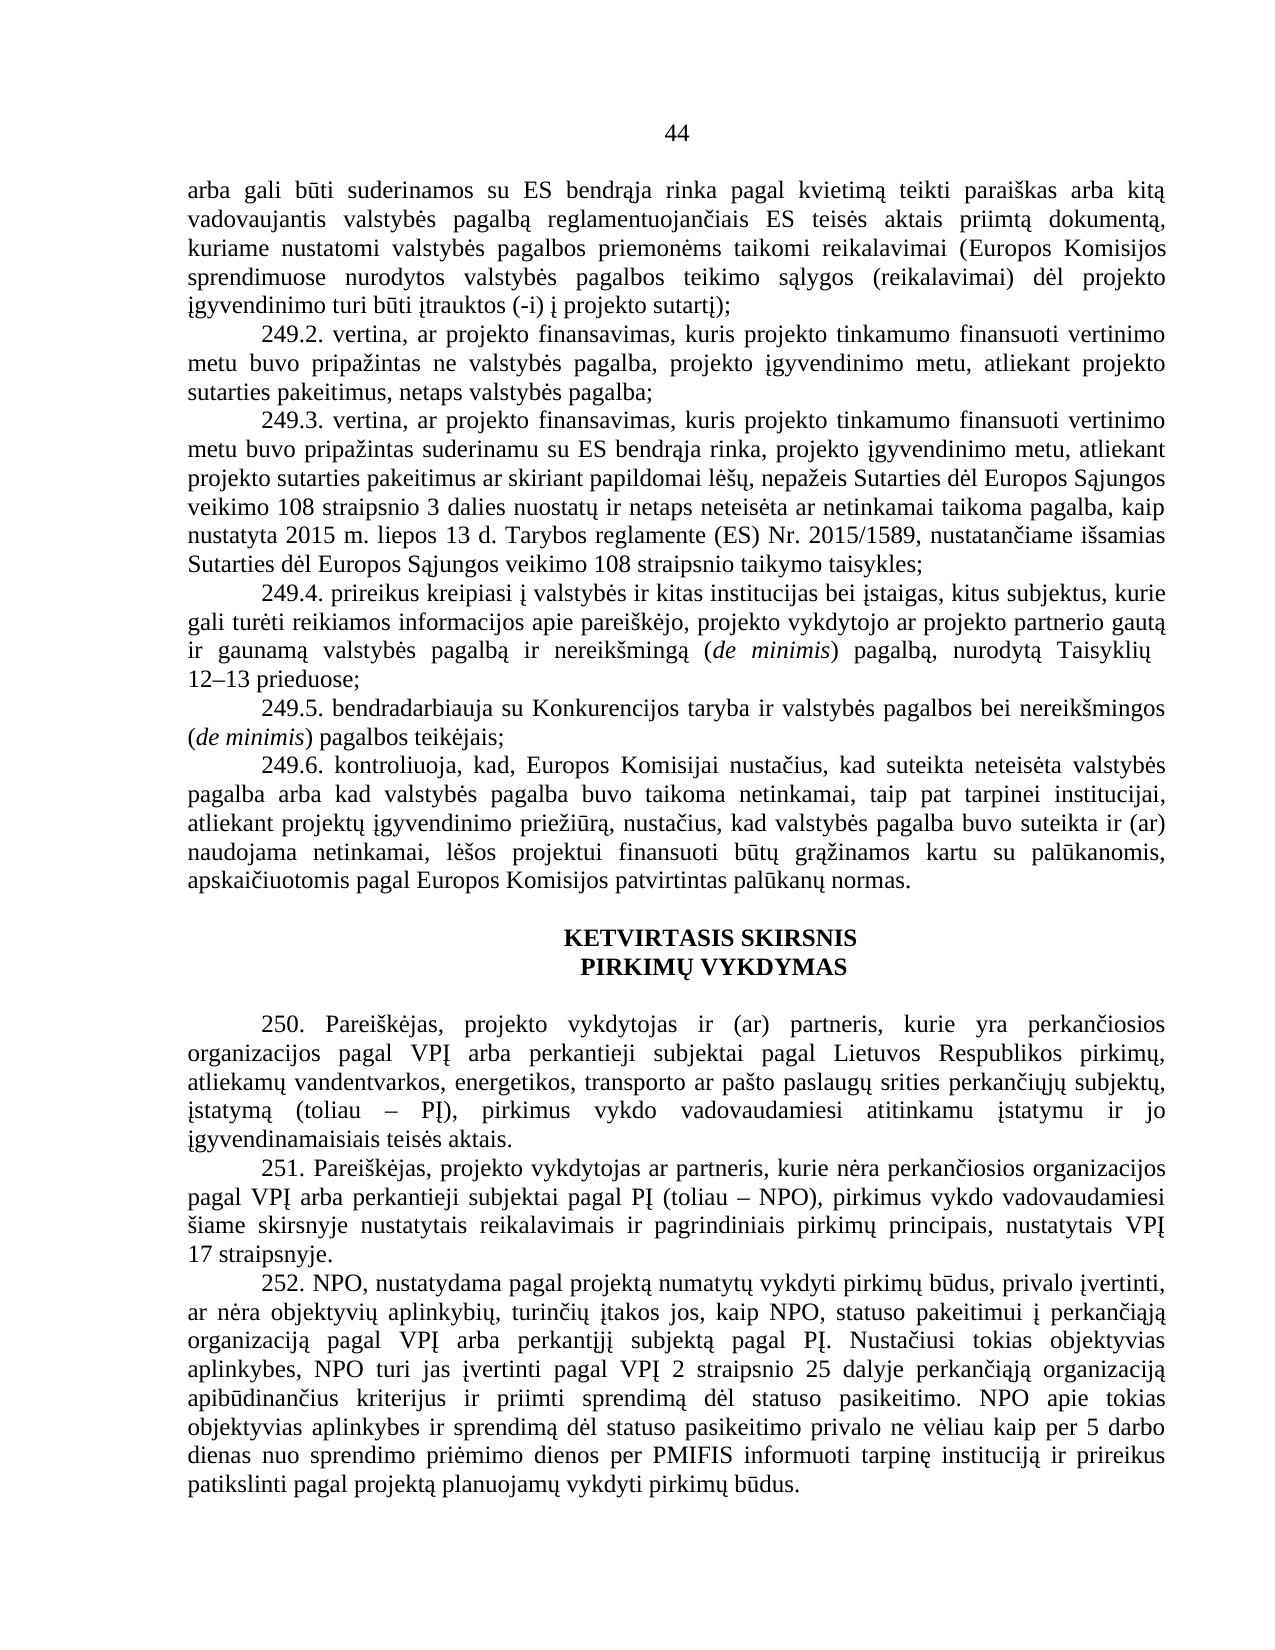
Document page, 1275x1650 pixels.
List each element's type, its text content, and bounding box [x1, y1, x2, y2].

text 249.3. vertina, ar projekto finansavimas, kuris projekto tinkamumo finansuoti vertinimo metu buvo pripažintas suderinamu su ES bendrąja rinka, projekto įgyvendinimo metu, atliekant projekto sutarties pakeitimus ar skiriant papildomai lėšų, nepažeis Sutarties dėl Europos Sąjungos veikimo 108 straipsnio 3 dalies nuostatų ir netaps neteisėta ar netinkamai taikoma pagalba, kaip nustatyta 2015 m. liepos 13 d. Tarybos reglamente (ES) Nr. 2015/1589, nustatančiame išsamias Sutarties dėl Europos Sąjungos veikimo 108 straipsnio taikymo taisykles; [187, 406, 1167, 578]
subtitle Pirkimų vykdymas [187, 952, 1167, 981]
text 250. Pareiškėjas, projekto vykdytojas ir (ar) partneris, kurie yra perkančiosios organizacijos pagal VPĮ arba perkantieji subjektai pagal Lietuvos Respublikos pirkimų, atliekamų vandentvarkos, energetikos, transporto ar pašto paslaugų srities perkančiųjų subjektų, įstatymą (toliau – PĮ), pirkimus vykdo vadovaudamiesi atitinkamu įstatymu ir jo įgyvendinamaisiais teisės aktais. [187, 1009, 1167, 1153]
text arba gali būti suderinamos su ES bendrąja rinka pagal kvietimą teikti paraiškas arba kitą vadovaujantis valstybės pagalbą reglamentuojančiais ES teisės aktais priimtą dokumentą, kuriame nustatomi valstybės pagalbos priemonėms taikomi reikalavimai (Europos Komisijos sprendimuose nurodytos valstybės pagalbos teikimo sąlygos (reikalavimai) dėl projekto įgyvendinimo turi būti įtrauktos (-i) į projekto sutartį); [187, 176, 1167, 319]
subtitle KETVIRTASIS skirsnis [187, 923, 1167, 952]
text 249.5. bendradarbiauja su Konkurencijos taryba ir valstybės pagalbos bei nereikšmingos (de minimis) pagalbos teikėjais; [187, 693, 1167, 751]
text 249.4. prireikus kreipiasi į valstybės ir kitas institucijas bei įstaigas, kitus subjektus, kurie gali turėti reikiamos informacijos apie pareiškėjo, projekto vykdytojo ar projekto partnerio gautą ir gaunamą valstybės pagalbą ir nereikšmingą (de minimis) pagalbą, nurodytą Taisyklių 12–13 prieduose; [187, 578, 1167, 693]
text 251. Pareiškėjas, projekto vykdytojas ar partneris, kurie nėra perkančiosios organizacijos pagal VPĮ arba perkantieji subjektai pagal PĮ (toliau – NPO), pirkimus vykdo vadovaudamiesi šiame skirsnyje nustatytais reikalavimais ir pagrindiniais pirkimų principais, nustatytais VPĮ 17 straipsnyje. [187, 1153, 1167, 1268]
text 252. NPO, nustatydama pagal projektą numatytų vykdyti pirkimų būdus, privalo įvertinti, ar nėra objektyvių aplinkybių, turinčių įtakos jos, kaip NPO, statuso pakeitimui į perkančiąją organizaciją pagal VPĮ arba perkantįjį subjektą pagal PĮ. Nustačiusi tokias objektyvias aplinkybes, NPO turi jas įvertinti pagal VPĮ 2 straipsnio 25 dalyje perkančiąją organizaciją apibūdinančius kriterijus ir priimti sprendimą dėl statuso pasikeitimo. NPO apie tokias objektyvias aplinkybes ir sprendimą dėl statuso pasikeitimo privalo ne vėliau kaip per 5 darbo dienas nuo sprendimo priėmimo dienos per PMIFIS informuoti tarpinę instituciją ir prireikus patikslinti pagal projektą planuojamų vykdyti pirkimų būdus. [187, 1268, 1167, 1498]
text 249.6. kontroliuoja, kad, Europos Komisijai nustačius, kad suteikta neteisėta valstybės pagalba arba kad valstybės pagalba buvo taikoma netinkamai, taip pat tarpinei institucijai, atliekant projektų įgyvendinimo priežiūrą, nustačius, kad valstybės pagalba buvo suteikta ir (ar) naudojama netinkamai, lėšos projektui finansuoti būtų grąžinamos kartu su palūkanomis, apskaičiuotomis pagal Europos Komisijos patvirtintas palūkanų normas. [187, 751, 1167, 894]
text 249.2. vertina, ar projekto finansavimas, kuris projekto tinkamumo finansuoti vertinimo metu buvo pripažintas ne valstybės pagalba, projekto įgyvendinimo metu, atliekant projekto sutarties pakeitimus, netaps valstybės pagalba; [187, 319, 1167, 406]
